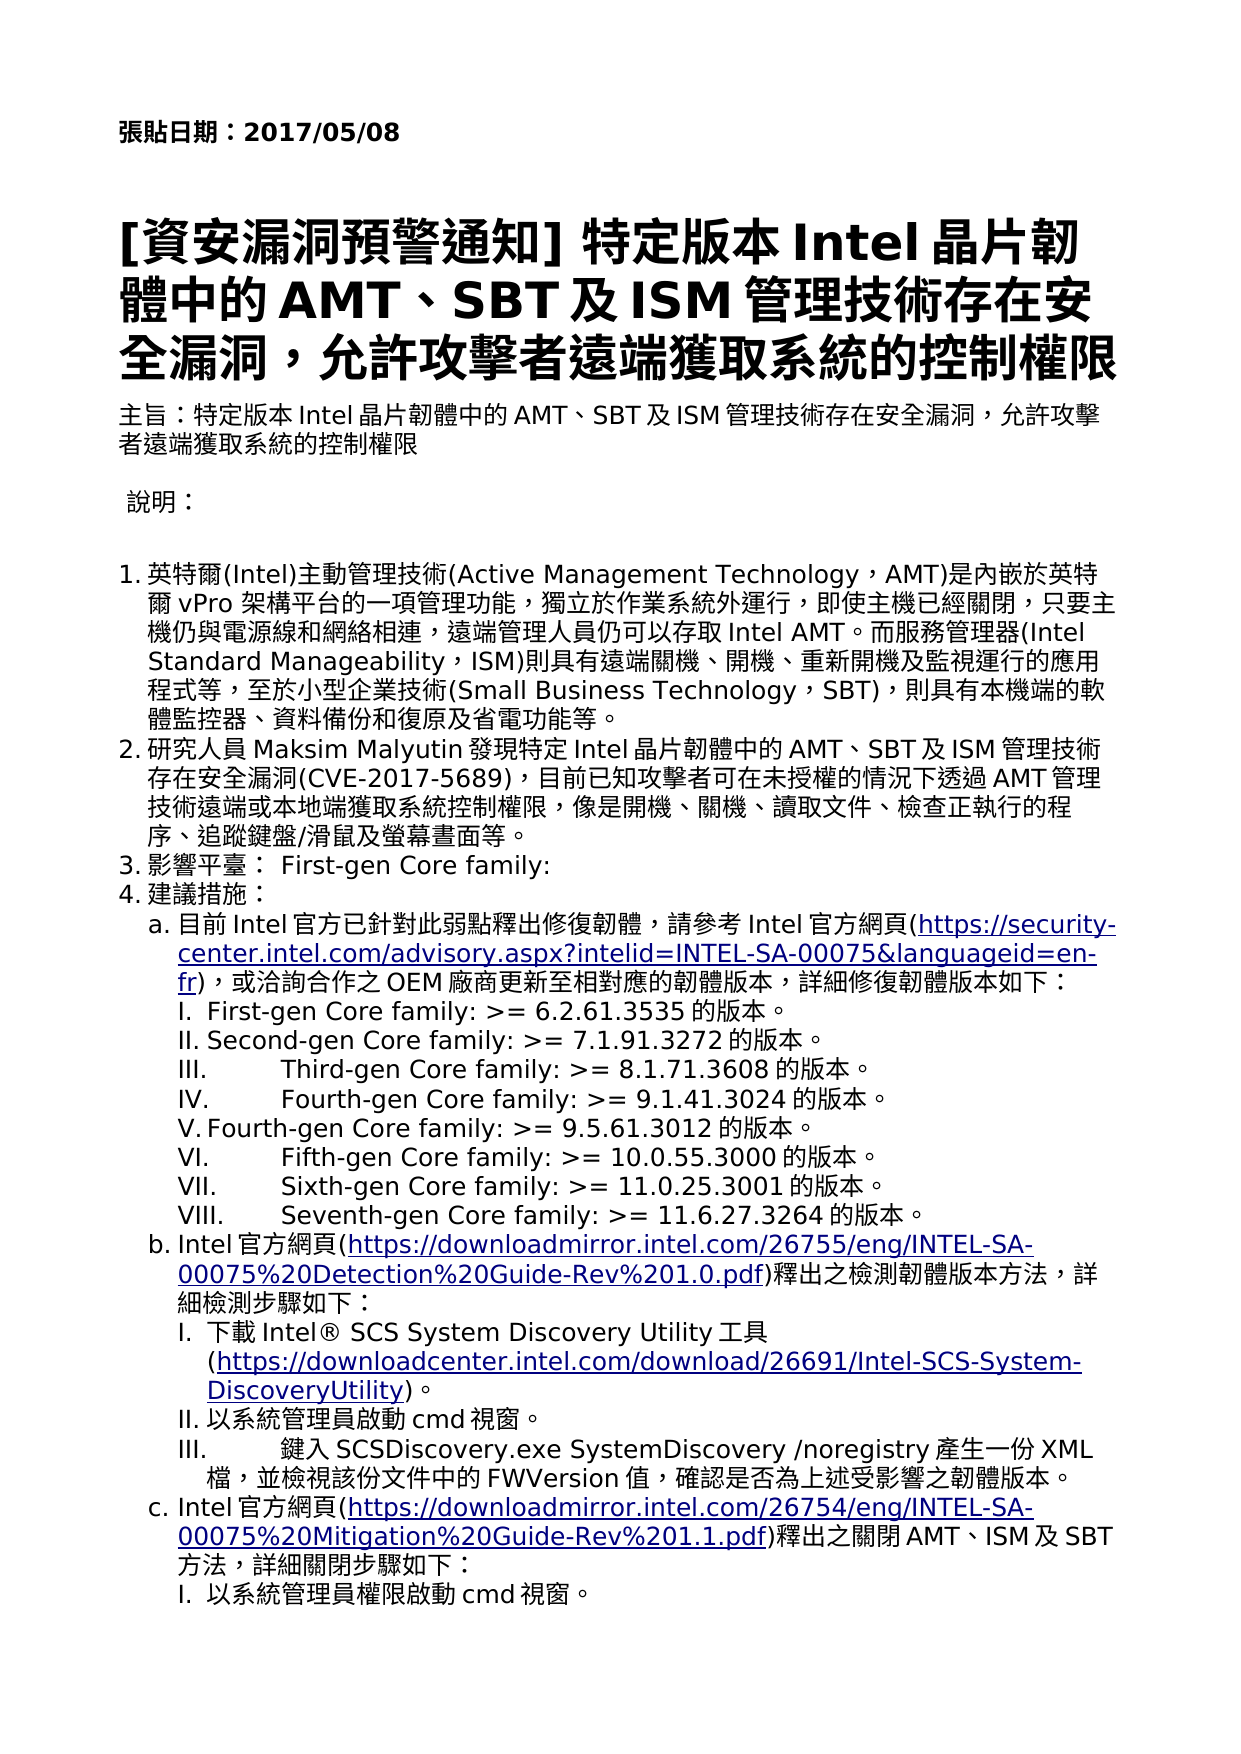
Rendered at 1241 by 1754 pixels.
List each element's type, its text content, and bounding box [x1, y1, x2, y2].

list 以系統管理員啟動cmd視窗。 [177, 1406, 1122, 1435]
list Fourth-gen Core family: >= 9.5.61.3012的版本。 [177, 1114, 1122, 1143]
list Seventh-gen Core family: >= 11.6.27.3264的版本。 [177, 1201, 1122, 1231]
list Sixth-gen Core family: >= 11.0.25.3001的版本。 [177, 1172, 1122, 1201]
text 張貼日期：2017/05/08 [118, 118, 1122, 176]
list 英特爾(Intel)主動管理技術(Active Management Technology，AMT)是內嵌於英特爾vPro 架構平台的一項管理功能，獨立於作業系統外運行，即使主機已經關閉，只要主機仍與電源線和網絡相連，遠端管理人員仍可以存取Intel AMT。而服務管理器(Intel Standard Manageability，ISM)則具有遠端關機、開機、重新開機及監視運行的應用程式等，至於小型企業技術(Small Business Technology，SBT)，則具有本機端的軟體監控器、資料備份和復原及省電功能等。 [118, 560, 1122, 735]
list First-gen Core family: >= 6.2.61.3535的版本。 [177, 997, 1122, 1026]
list 下載Intel® SCS System Discovery Utility工具(https://downloadcenter.intel.com/download/26691/Intel-SCS-System-DiscoveryUtility)。 [177, 1318, 1122, 1406]
list Fourth-gen Core family: >= 9.1.41.3024的版本。 [177, 1085, 1122, 1114]
text 主旨：特定版本Intel晶片韌體中的AMT、SBT及ISM管理技術存在安全漏洞，允許攻擊者遠端獲取系統的控制權限 說明： [118, 401, 1122, 518]
list 鍵入SCSDiscovery.exe SystemDiscovery /noregistry產生一份XML檔，並檢視該份文件中的FWVersion值，確認是否為上述受影響之韌體版本。 [177, 1435, 1122, 1493]
list Third-gen Core family: >= 8.1.71.3608的版本。 [177, 1056, 1122, 1085]
list Fifth-gen Core family: >= 10.0.55.3000的版本。 [177, 1143, 1122, 1172]
list 影響平臺： First-gen Core family: [118, 851, 1122, 881]
list 目前Intel官方已針對此弱點釋出修復韌體，請參考Intel官方網頁(https://security-center.intel.com/advisory.aspx?intelid=INTEL-SA-00075&languageid=en-fr)，或洽詢合作之OEM廠商更新至相對應的韌體版本，詳細修復韌體版本如下： [148, 910, 1122, 997]
list 建議措施： [118, 881, 1122, 910]
list 以系統管理員權限啟動cmd視窗。 [177, 1581, 1122, 1610]
list Second-gen Core family: >= 7.1.91.3272的版本。 [177, 1026, 1122, 1056]
list Intel官方網頁(https://downloadmirror.intel.com/26755/eng/INTEL-SA-00075%20Detection%20Guide-Rev%201.0.pdf)釋出之檢測韌體版本方法，詳細檢測步驟如下： [148, 1231, 1122, 1318]
list 研究人員Maksim Malyutin發現特定Intel晶片韌體中的AMT、SBT及ISM管理技術存在安全漏洞(CVE-2017-5689)，目前已知攻擊者可在未授權的情況下透過AMT管理技術遠端或本地端獲取系統控制權限，像是開機、關機、讀取文件、檢查正執行的程序、追蹤鍵盤/滑鼠及螢幕晝面等。 [118, 735, 1122, 851]
list Intel官方網頁(https://downloadmirror.intel.com/26754/eng/INTEL-SA-00075%20Mitigation%20Guide-Rev%201.1.pdf)釋出之關閉AMT、ISM及SBT方法，詳細關閉步驟如下： [148, 1493, 1122, 1581]
subtitle [資安漏洞預警通知] 特定版本Intel晶片韌體中的AMT、SBT及ISM管理技術存在安全漏洞，允許攻擊者遠端獲取系統的控制權限 [118, 214, 1122, 389]
